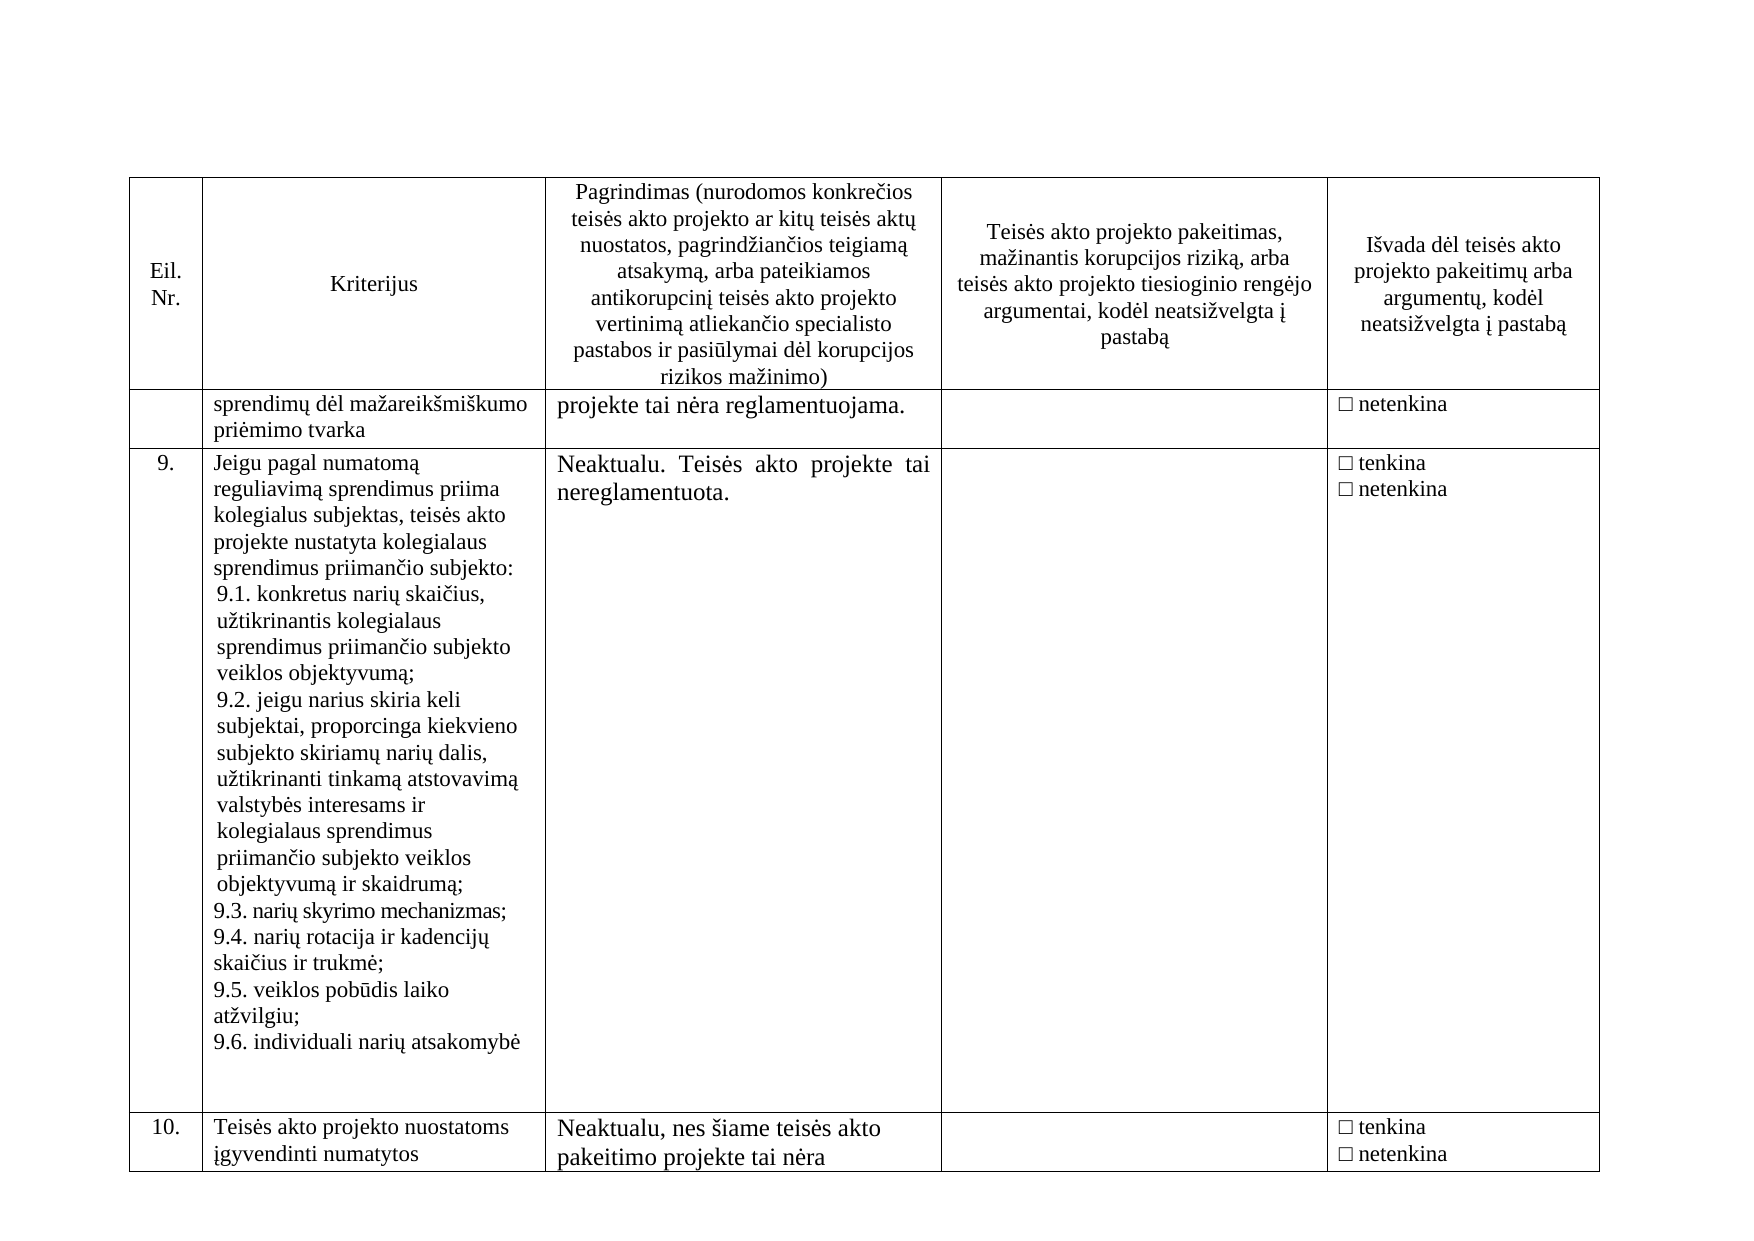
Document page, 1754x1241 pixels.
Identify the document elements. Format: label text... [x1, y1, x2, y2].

table_cell [942, 449, 1327, 1112]
table_cell Neaktualu. Teisės akto projekte tai nereglamentuota. [546, 449, 941, 1112]
table_header Teisės akto projekto pakeitimas, mažinantis korupcijos riziką, arba teisės akto projekto tiesioginio rengėjo argumentai, kodėl neatsižvelgta į pastabą [942, 178, 1327, 389]
table_cell Jeigu pagal numatomą reguliavimą sprendimus priima kolegialus subjektas, teisės akto projekte nustatyta kolegialaus sprendimus priimančio subjekto: 9.1. konkretus narių skaičius, užtikrinantis kolegialaus sprendimus priimančio subjekto veiklos objektyvumą; 9.2. jeigu narius skiria keli subjektai, proporcinga kiekvieno subjekto skiriamų narių dalis, užtikrinanti tinkamą atstovavimą valstybės interesams ir kolegialaus sprendimus priimančio subjekto veiklos objektyvumą ir skaidrumą; 9.3. narių skyrimo mechanizmas; 9.4. narių rotacija ir kadencijų skaičius ir trukmė; 9.5. veiklos pobūdis laiko atžvilgiu; 9.6. individuali narių atsakomybė [203, 449, 545, 1112]
table_header Pagrindimas (nurodomos konkrečios teisės akto projekto ar kitų teisės aktų nuostatos, pagrindžiančios teigiamą atsakymą, arba pateikiamos antikorupcinį teisės akto projekto vertinimą atliekančio specialisto pastabos ir pasiūlymai dėl korupcijos rizikos mažinimo) [546, 178, 941, 389]
table_cell [942, 390, 1327, 448]
table_cell projekte tai nėra reglamentuojama. [546, 390, 941, 448]
table_cell Neaktualu, nes šiame teisės akto pakeitimo projekte tai nėra [546, 1113, 941, 1171]
table_header Eil. Nr. [130, 178, 202, 389]
table_cell [942, 1113, 1327, 1171]
table_cell 9. [130, 449, 202, 1112]
table_cell Teisės akto projekto nuostatoms įgyvendinti numatytos [203, 1113, 545, 1171]
table_cell 10. [130, 1113, 202, 1171]
table_cell □ netenkina [1328, 390, 1599, 448]
table_cell □ tenkina □ netenkina [1328, 1113, 1599, 1171]
table_header Kriterijus [203, 178, 545, 389]
table_header Išvada dėl teisės akto projekto pakeitimų arba argumentų, kodėl neatsižvelgta į pastabą [1328, 178, 1599, 389]
table_cell □ tenkina □ netenkina [1328, 449, 1599, 1112]
table_cell sprendimų dėl mažareikšmiškumo priėmimo tvarka [203, 390, 545, 448]
table_cell [130, 390, 202, 448]
